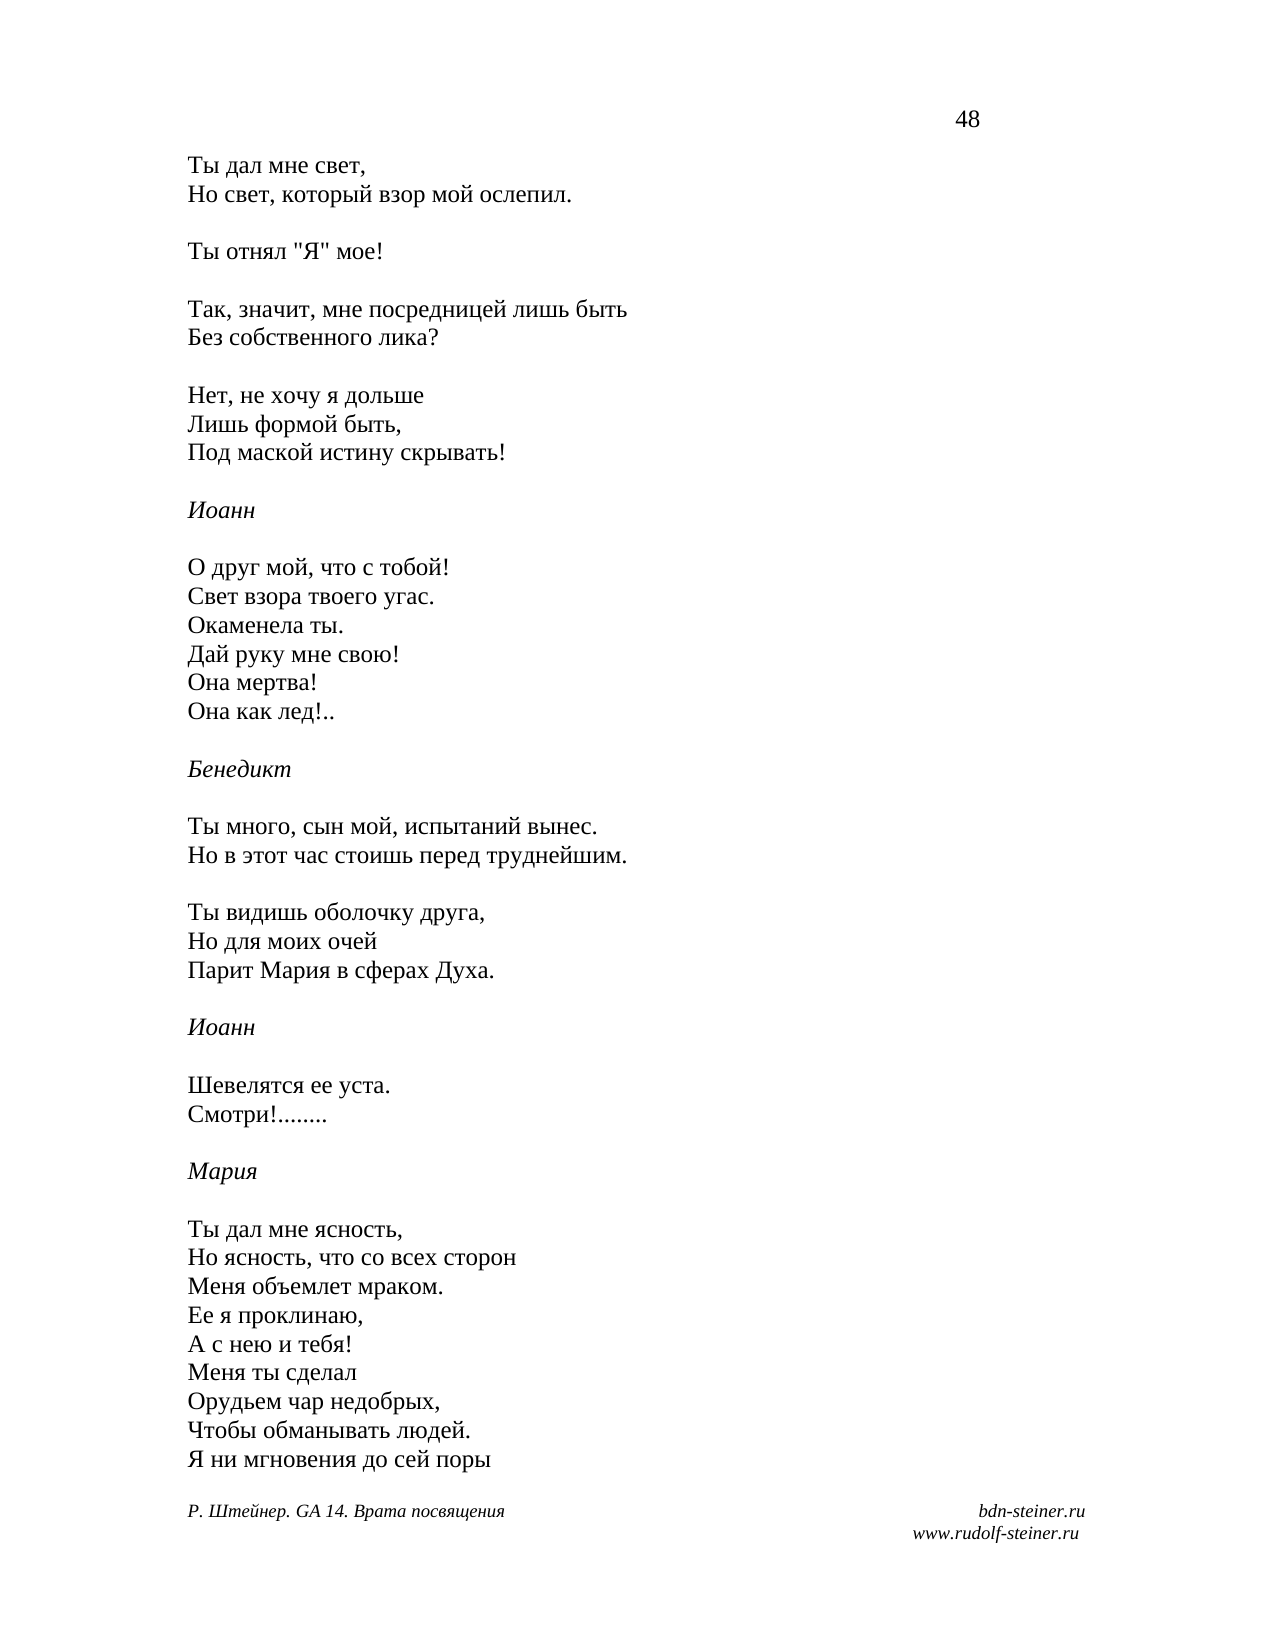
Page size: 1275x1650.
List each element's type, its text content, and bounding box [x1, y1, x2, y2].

text Нет, не хочу я дольше Лишь формой быть, Под маской истину скрывать! [187, 380, 1087, 466]
text Так, значит, мне посредницей лишь быть Без собственного лика? [187, 294, 1087, 351]
text Ты дал мне ясность, Но ясность, что со всех сторон Меня объемлет мраком. Ее я проклинаю, А с нею и тебя! Меня ты сделал Орудьем чар недобрых, Чтобы обманывать людей. Я ни мгновения до сей поры [187, 1214, 1087, 1472]
text Ты видишь оболочку друга, Но для моих очей Парит Мария в сферах Духа. [187, 897, 1087, 984]
text Ты дал мне свет, Но свет, который взор мой ослепил. [187, 150, 1087, 207]
text Иоанн [187, 1012, 1087, 1041]
text Ты много, сын мой, испытаний вынес. Но в этот час стоишь перед труднейшим. [187, 811, 1087, 869]
text Ты отнял "Я" мое! [187, 236, 1087, 265]
text Бенедикт [187, 754, 1087, 782]
text О друг мой, что с тобой! Свет взора твоего угас. Окаменела ты. Дай руку мне свою! Она мертва! Она как лед!.. [187, 552, 1087, 725]
text Иоанн [187, 495, 1087, 524]
text Мария [187, 1156, 1087, 1185]
text Шевелятся ее уста. Смотри!........ [187, 1070, 1087, 1127]
